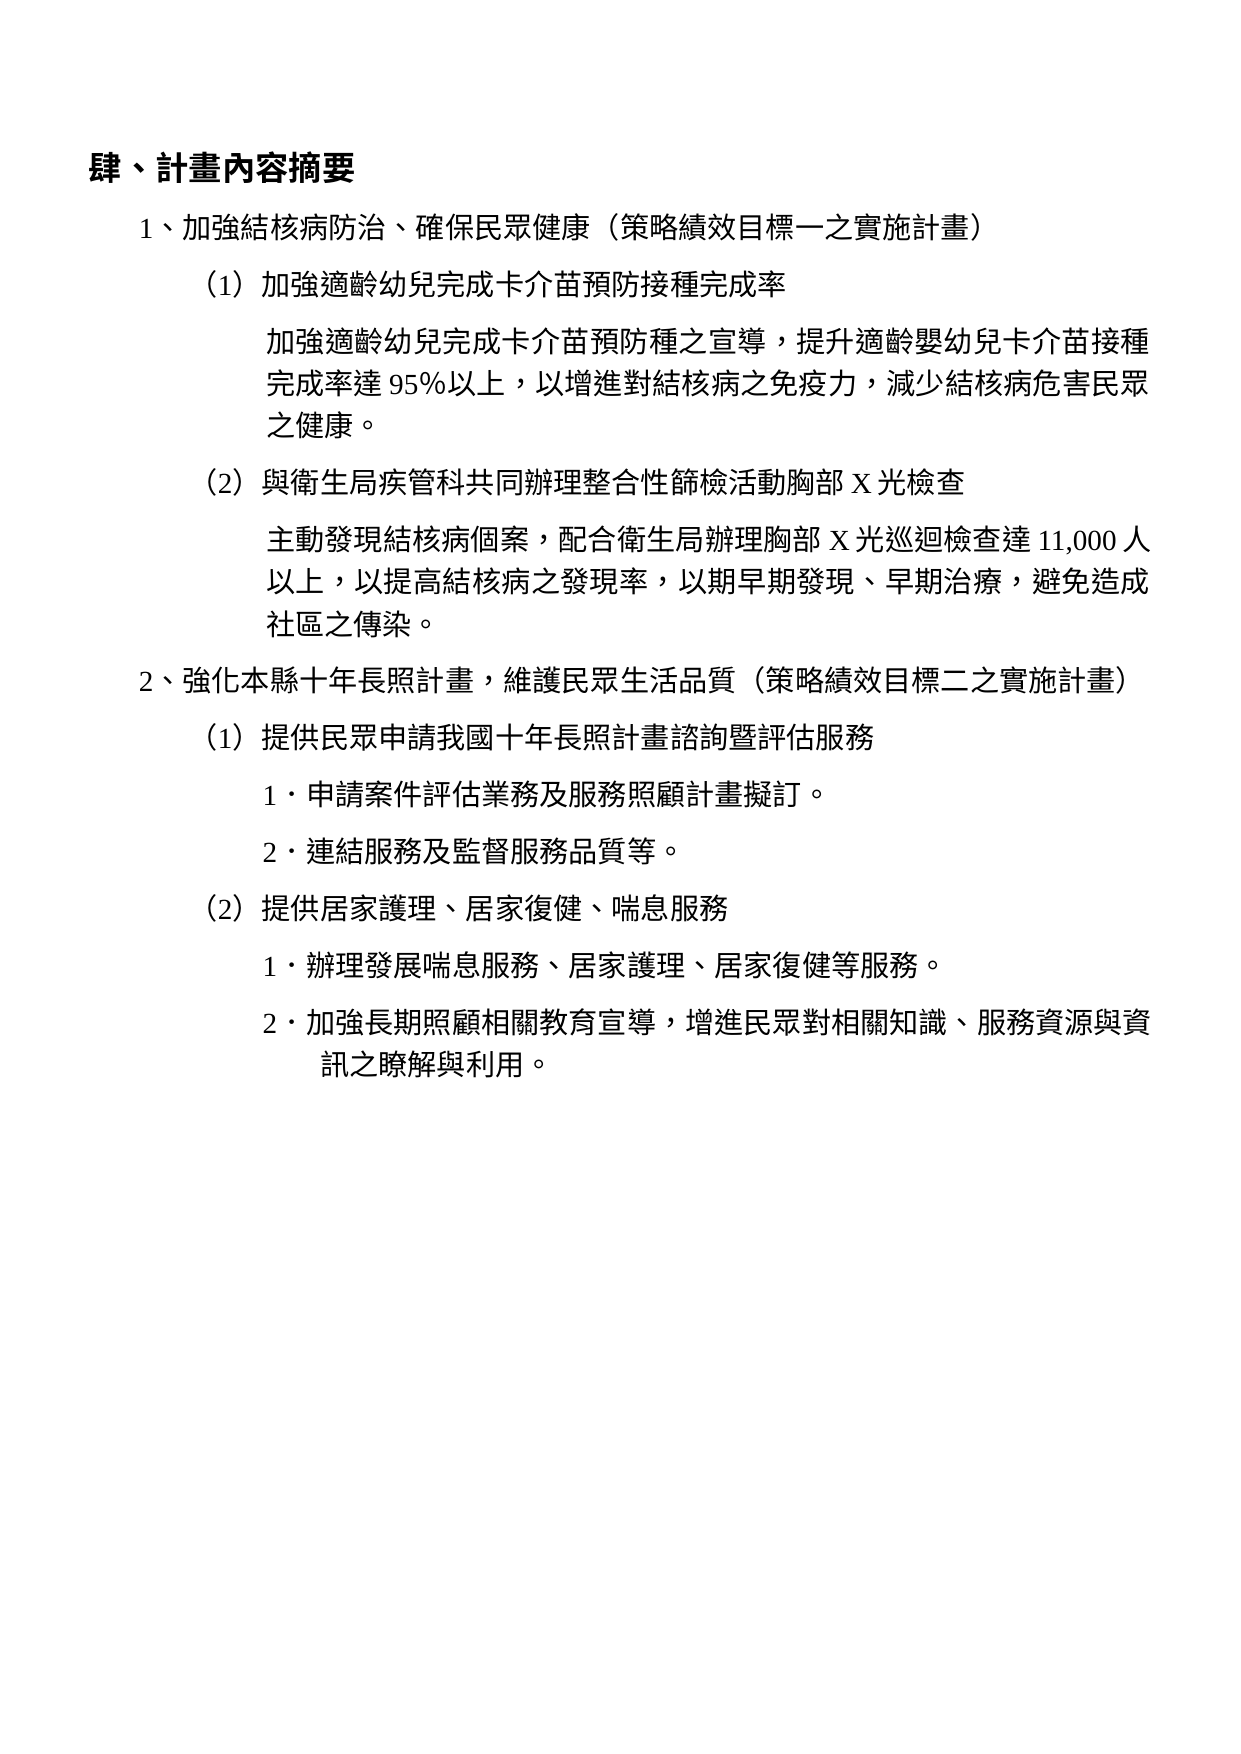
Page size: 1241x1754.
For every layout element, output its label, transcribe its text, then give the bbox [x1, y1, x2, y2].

list 提供民眾申請我國十年長照計畫諮詢暨評估服務 [188, 715, 1152, 757]
list 申請案件評估業務及服務照顧計畫擬訂。 [262, 772, 1152, 814]
list 辦理發展喘息服務、居家護理、居家復健等服務。 [262, 942, 1152, 984]
list 強化本縣十年長照計畫，維護民眾生活品質（策略績效目標二之實施計畫） [138, 658, 1152, 700]
list 提供居家護理、居家復健、喘息服務 [188, 885, 1152, 928]
list 加強長期照顧相關教育宣導，增進民眾對相關知識、服務資源與資訊之瞭解與利用。 [262, 999, 1152, 1084]
list 加強適齡幼兒完成卡介苗預防接種完成率 [188, 261, 1152, 303]
text 肆、計畫內容摘要 [88, 142, 1152, 190]
list 加強結核病防治、確保民眾健康（策略績效目標一之實施計畫） [138, 204, 1152, 247]
list 連結服務及監督服務品質等。 [262, 828, 1152, 871]
text 主動發現結核病個案，配合衛生局辦理胸部X光巡迴檢查達11,000人以上，以提高結核病之發現率，以期早期發現、早期治療，避免造成社區之傳染。 [266, 516, 1152, 643]
text 加強適齡幼兒完成卡介苗預防種之宣導，提升適齡嬰幼兒卡介苗接種完成率達95％以上，以增進對結核病之免疫力，減少結核病危害民眾之健康。 [266, 318, 1152, 445]
list 與衛生局疾管科共同辦理整合性篩檢活動胸部X光檢查 [188, 459, 1152, 502]
